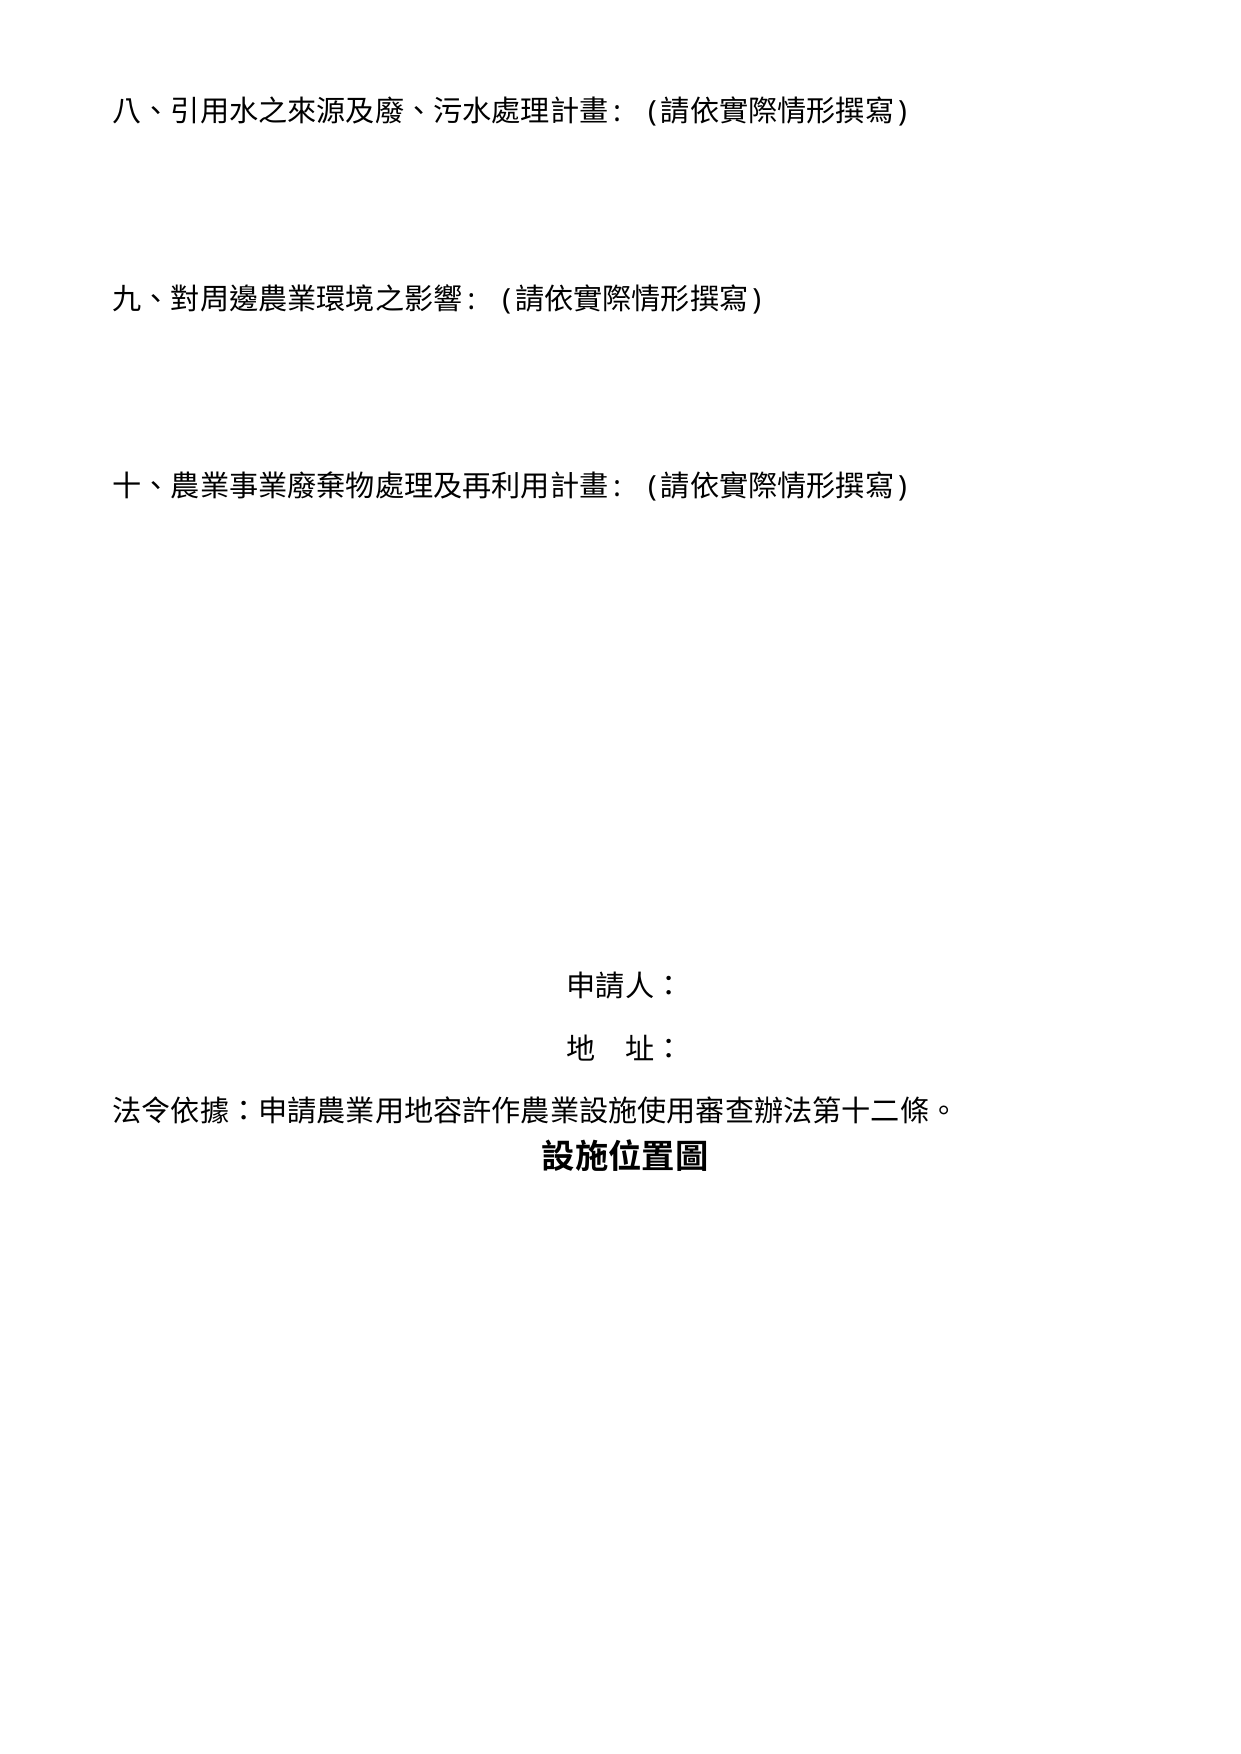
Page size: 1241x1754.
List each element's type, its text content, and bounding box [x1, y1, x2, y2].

text 法令依據：申請農業用地容許作農業設施使用審查辦法第十二條。 [112, 1067, 1137, 1130]
text 設施位置圖 [112, 1130, 1137, 1178]
text 申請人： [112, 942, 1137, 1005]
text 九、對周邊農業環境之影響: (請依實際情形撰寫) [112, 255, 1137, 317]
text 十、農業事業廢棄物處理及再利用計畫: (請依實際情形撰寫) [112, 442, 1137, 505]
text 地 址： [112, 1005, 1137, 1067]
text 八、引用水之來源及廢、污水處理計畫: (請依實際情形撰寫) [112, 67, 1137, 130]
